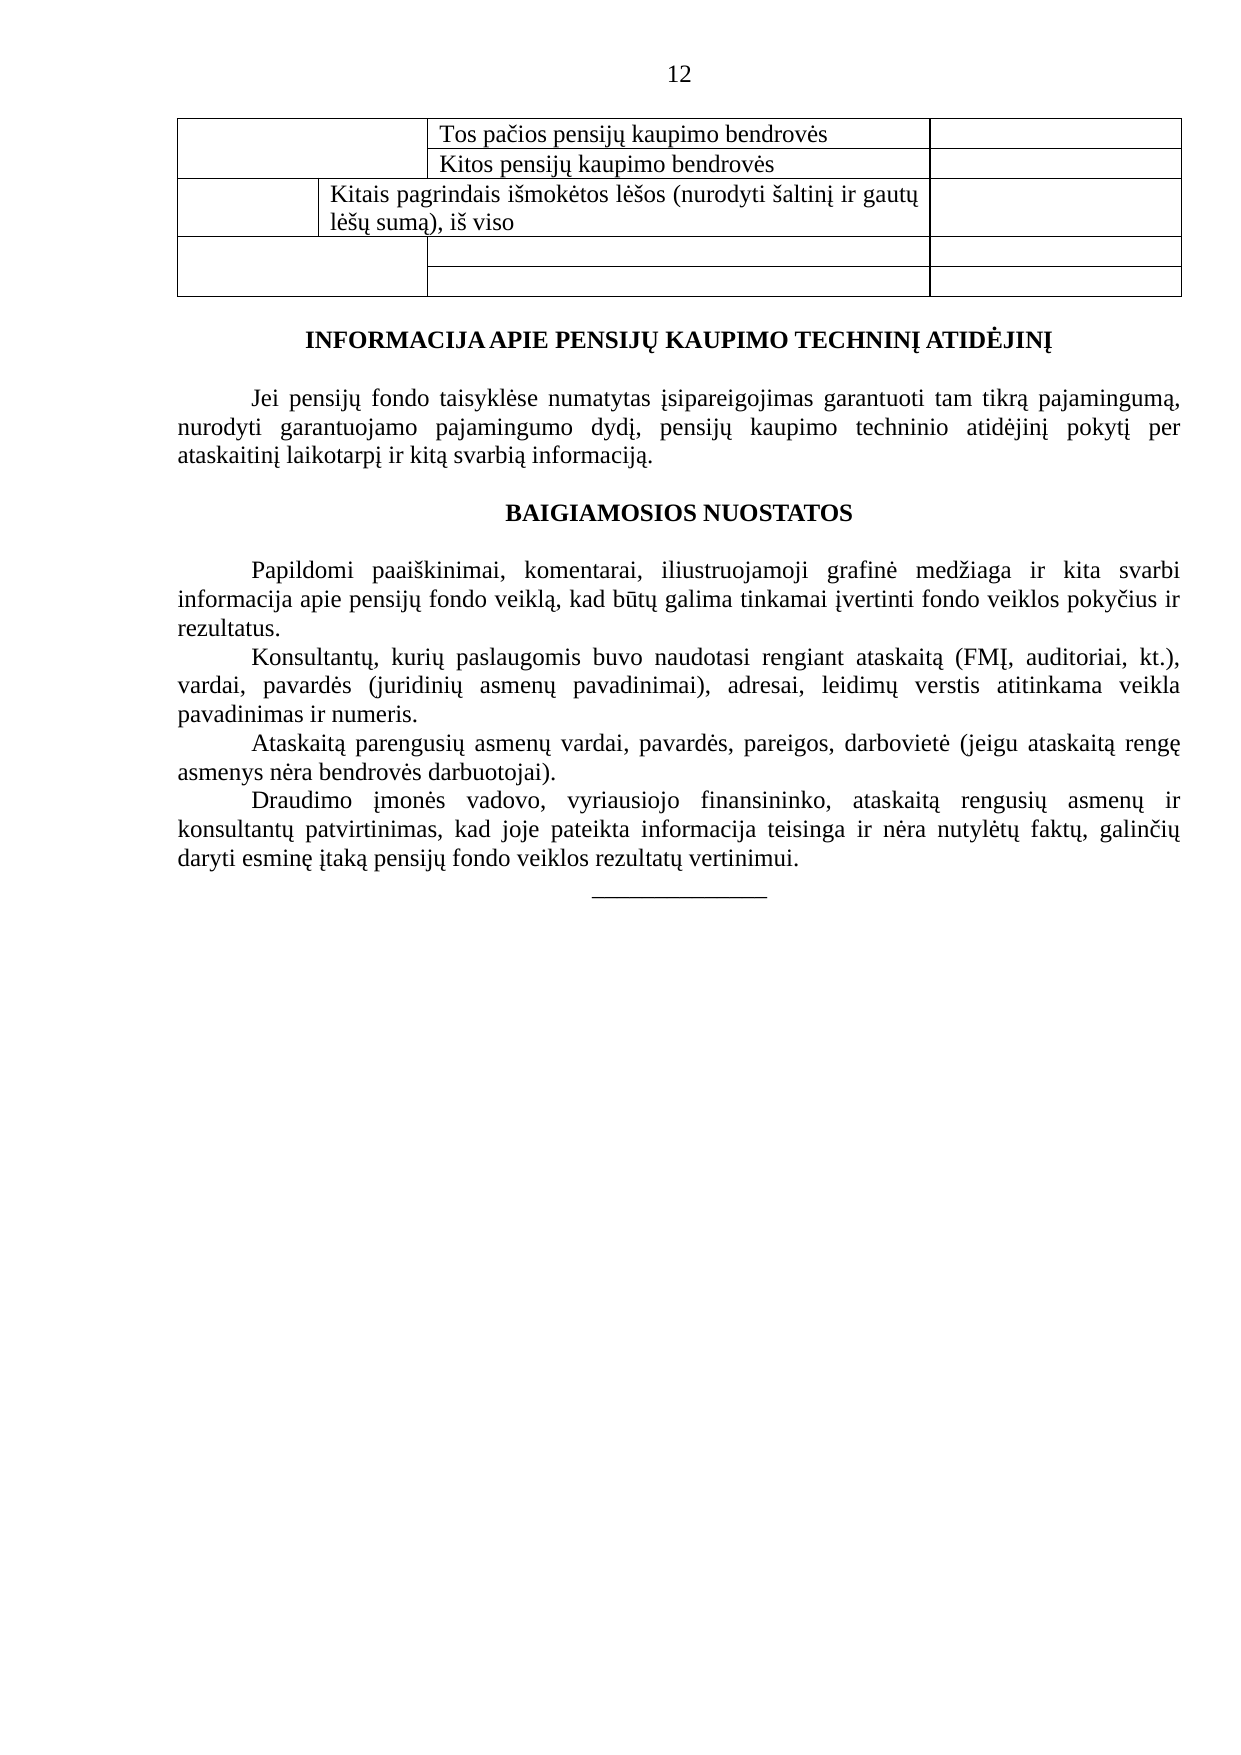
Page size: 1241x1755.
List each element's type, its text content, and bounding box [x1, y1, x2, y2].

text Ataskaitą parengusių asmenų vardai, pavardės, pareigos, darbovietė (jeigu ataskaitą rengę asmenys nėra bendrovės darbuotojai). [177, 728, 1181, 786]
table_cell [931, 267, 1181, 296]
table_cell Kitos pensijų kaupimo bendrovės [428, 149, 929, 178]
table_cell [178, 119, 427, 178]
text Konsultantų, kurių paslaugomis buvo naudotasi rengiant ataskaitą (FMĮ, auditoriai, kt.), vardai, pavardės (juridinių asmenų pavadinimai), adresai, leidimų verstis atitinkama veikla pavadinimas ir numeris. [177, 642, 1181, 728]
text Jei pensijų fondo taisyklėse numatytas įsipareigojimas garantuoti tam tikrą pajamingumą, nurodyti garantuojamo pajamingumo dydį, pensijų kaupimo techninio atidėjinį pokytį per ataskaitinį laikotarpį ir kitą svarbią informaciją. [177, 383, 1181, 469]
table_cell [931, 119, 1181, 148]
table_cell [178, 237, 427, 296]
table_cell Tos pačios pensijų kaupimo bendrovės [428, 119, 929, 148]
table_cell [931, 149, 1181, 178]
text INFORMACIJA APIE Pensijų kaupimo techninį atidėjinį [177, 326, 1181, 354]
table_cell [428, 237, 929, 266]
text Draudimo įmonės vadovo, vyriausiojo finansininko, ataskaitą rengusių asmenų ir konsultantų patvirtinimas, kad joje pateikta informacija teisinga ir nėra nutylėtų faktų, galinčių daryti esminę įtaką pensijų fondo veiklos rezultatų vertinimui. [177, 786, 1181, 872]
table_cell [428, 267, 929, 296]
table_cell Kitais pagrindais išmokėtos lėšos (nurodyti šaltinį ir gautų lėšų sumą), iš viso [319, 179, 929, 236]
text Papildomi paaiškinimai, komentarai, iliustruojamoji grafinė medžiaga ir kita svarbi informacija apie pensijų fondo veiklą, kad būtų galima tinkamai įvertinti fondo veiklos pokyčius ir rezultatus. [177, 556, 1181, 642]
table_cell [178, 179, 318, 236]
text ______________ [177, 872, 1181, 901]
table_cell [931, 237, 1181, 266]
text BAIGIAMOSIOS NUOSTATOS [177, 498, 1181, 527]
table_cell [931, 179, 1181, 236]
